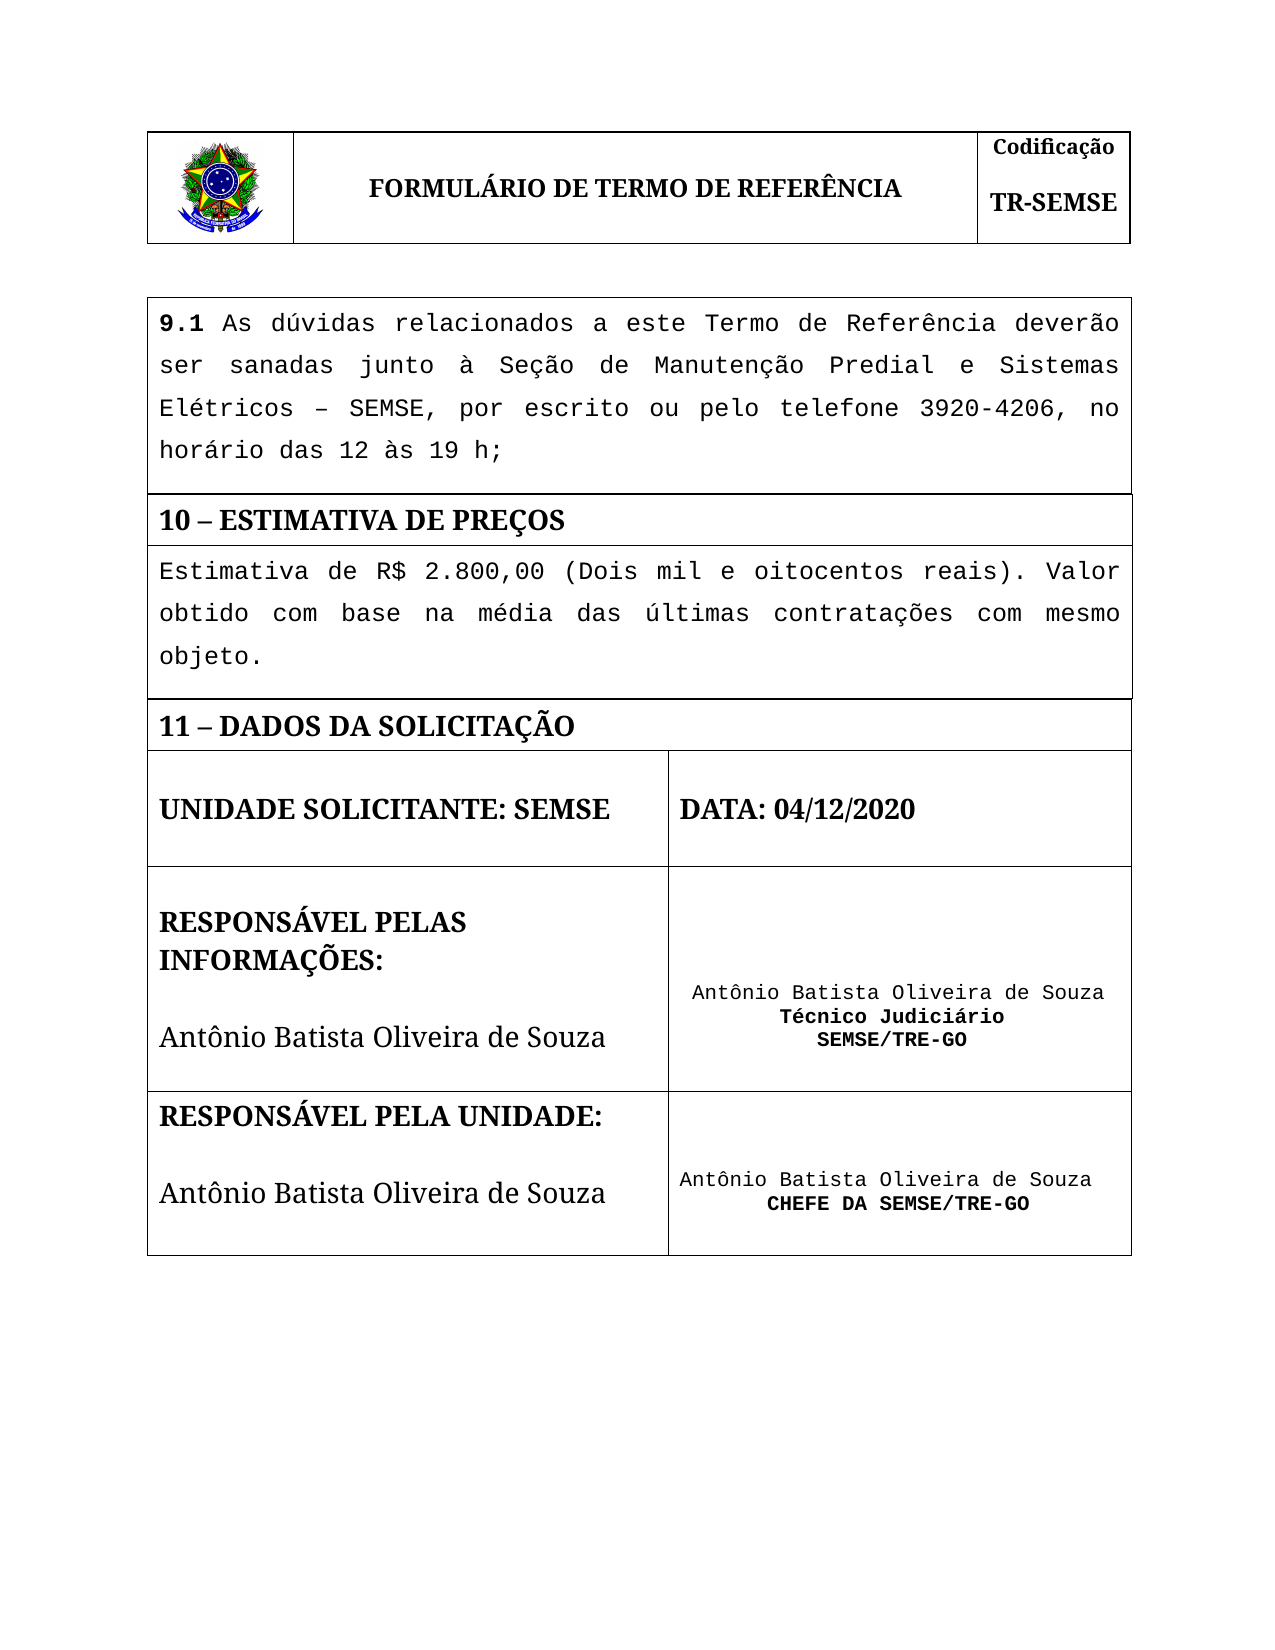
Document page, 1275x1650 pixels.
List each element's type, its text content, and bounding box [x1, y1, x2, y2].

table_header 11 – DADOS DA SOLICITAÇÃO [148, 700, 1131, 750]
table_cell 9.1 As dúvidas relacionados a este Termo de Referência deverão ser sanadas junto à Seção de Manutenção Predial e Sistemas Elétricos – SEMSE, por escrito ou pelo telefone 3920-4206, no horário das 12 às 19 h; [148, 298, 1131, 493]
table_cell DATA: 04/12/2020 [669, 751, 1131, 866]
table_cell RESPONSÁVEL PELA UNIDADE: Antônio Batista Oliveira de Souza [148, 1092, 668, 1254]
table_cell Antônio Batista Oliveira de Souza Técnico Judiciário SEMSE/TRE-GO [669, 867, 1131, 1091]
table_cell UNIDADE SOLICITANTE: SEMSE [148, 751, 668, 866]
table_cell Antônio Batista Oliveira de Souza CHEFE DA SEMSE/TRE-GO [669, 1092, 1131, 1254]
table_cell RESPONSÁVEL PELAS INFORMAÇÕES: Antônio Batista Oliveira de Souza [148, 867, 668, 1091]
table_cell Estimativa de R$ 2.800,00 (Dois mil e oitocentos reais). Valor obtido com base na média das últimas contratações com mesmo objeto. [148, 546, 1132, 698]
table_header 10 – ESTIMATIVA DE PREÇOS [148, 495, 1132, 545]
